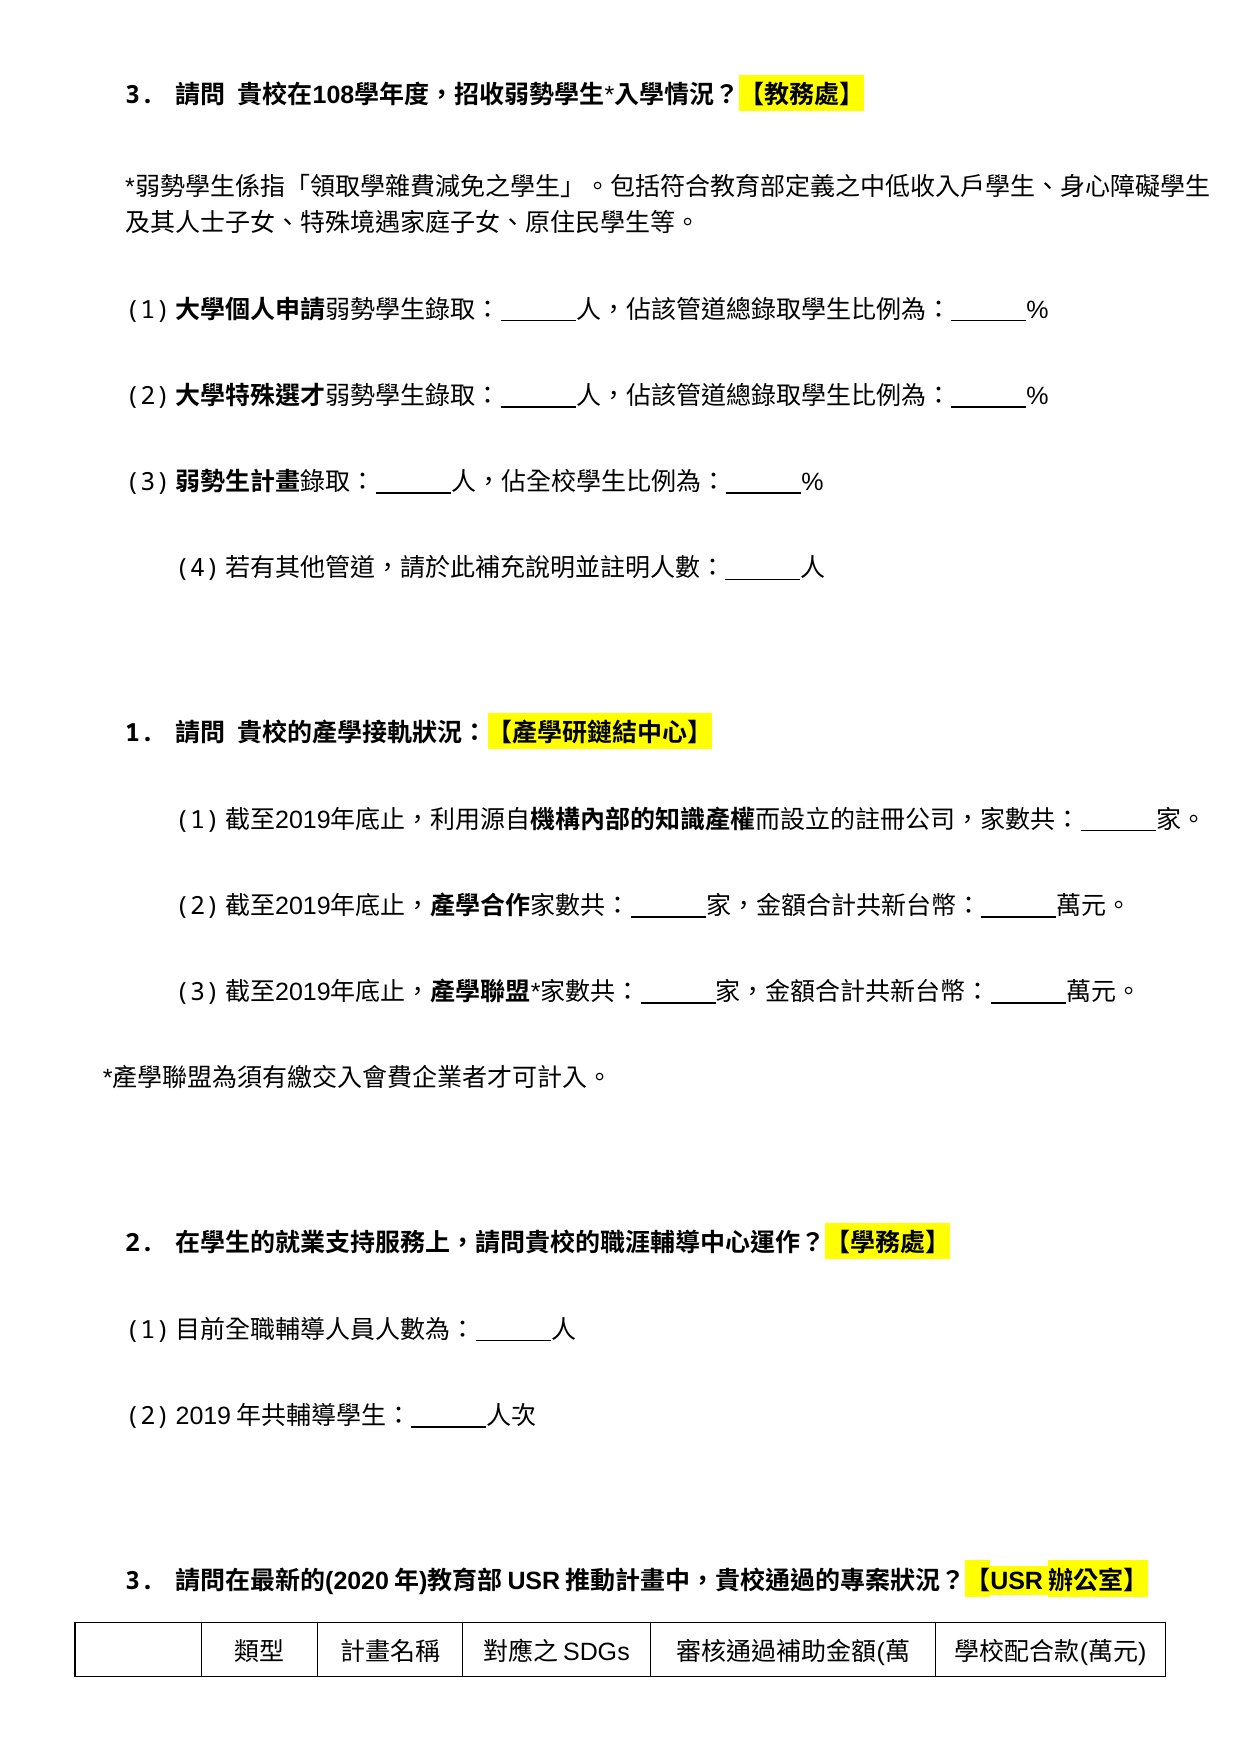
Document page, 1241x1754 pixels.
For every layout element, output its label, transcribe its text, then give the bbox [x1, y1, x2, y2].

table_header 審核通過補助金額(萬 [651, 1623, 935, 1676]
text *弱勢學生係指「領取學雜費減免之學生」。包括符合教育部定義之中低收入戶學生、身心障礙學生及其人士子女、特殊境遇家庭子女、原住民學生等。 [125, 167, 1218, 239]
list 截至2019年底止，產學聯盟*家數共： 家，金額合計共新台幣： 萬元。 [175, 972, 1218, 1008]
list 目前全職輔導人員人數為： 人 [125, 1309, 1165, 1345]
table_header 對應之SDGs [463, 1623, 650, 1676]
list 截至2019年底止，利用源自機構內部的知識產權而設立的註冊公司，家數共： 家。 [175, 799, 1218, 835]
list 大學特殊選才弱勢學生錄取： 人，佔該管道總錄取學生比例為： % [125, 375, 1218, 412]
table_header 學校配合款(萬元) [936, 1623, 1165, 1676]
text *產學聯盟為須有繳交入會費企業者才可計入。 [75, 1058, 1218, 1094]
list 若有其他管道，請於此補充說明並註明人數： 人 [175, 548, 1218, 584]
table_header 類型 [202, 1623, 317, 1676]
list 弱勢生計畫錄取： 人，佔全校學生比例為： % [125, 462, 1218, 498]
list 截至2019年底止，產學合作家數共： 家，金額合計共新台幣： 萬元。 [175, 885, 1218, 922]
list 請問在最新的(2020年)教育部USR推動計畫中，貴校通過的專案狀況？【USR辦公室】 [125, 1560, 1165, 1597]
table_header 計畫名稱 [318, 1623, 462, 1676]
list 請問 貴校的產學接軌狀況：【產學研鏈結中心】 [125, 713, 1218, 749]
list 在學生的就業支持服務上，請問貴校的職涯輔導中心運作？【學務處】 [125, 1223, 1165, 1259]
list 大學個人申請弱勢學生錄取： 人，佔該管道總錄取學生比例為： % [125, 289, 1218, 325]
table_header [76, 1623, 201, 1676]
list 請問 貴校在108學年度，招收弱勢學生*入學情況？【教務處】 [125, 75, 1140, 111]
list 2019年共輔導學生： 人次 [125, 1395, 1165, 1432]
